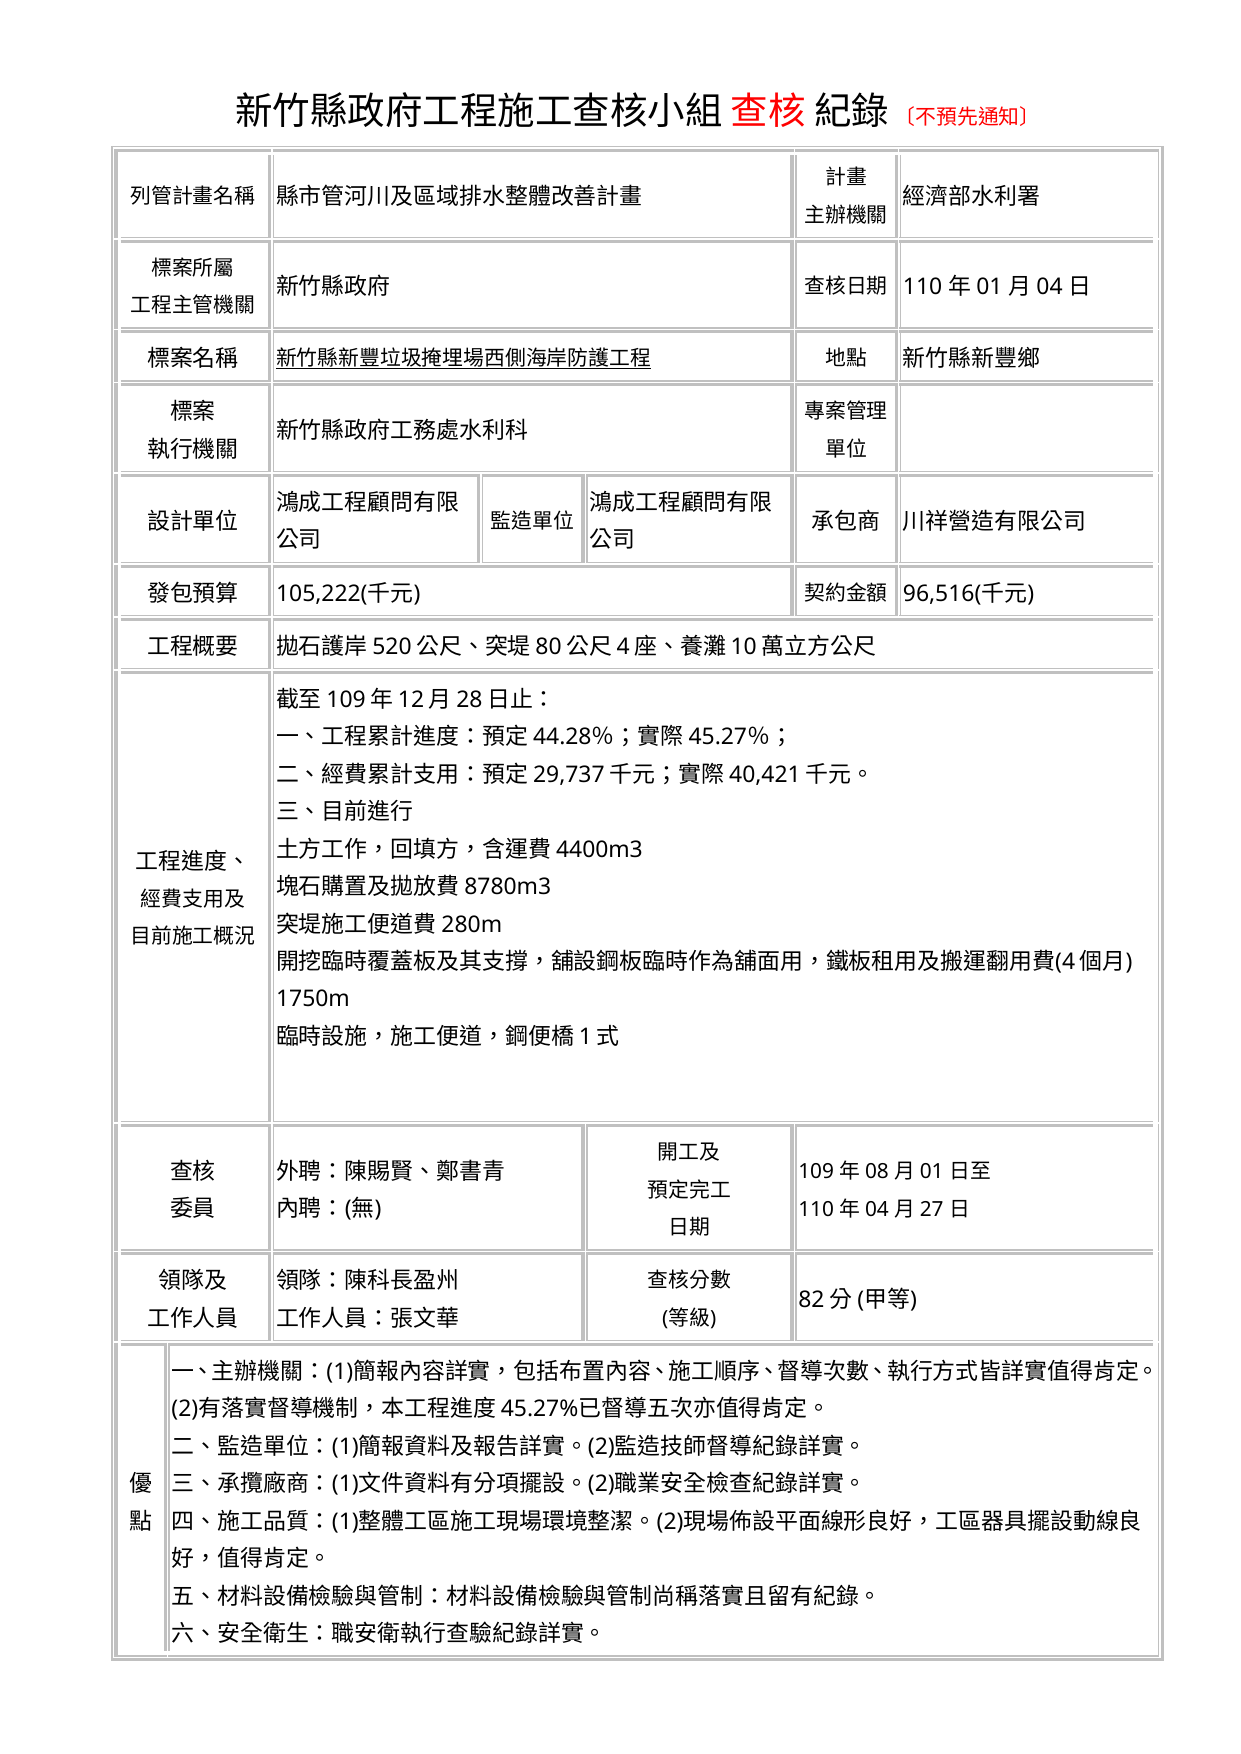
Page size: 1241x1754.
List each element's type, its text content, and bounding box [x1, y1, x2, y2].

table_cell 一、主辦機關：(1)簡報內容詳實，包括布置內容、施工順序、督導次數、執行方式皆詳實值得肯定。(2)有落實督導機制，本工程進度45.27%已督導五次亦值得肯定。 二、監造單位：(1)簡報資料及報告詳實。(2)監造技師督導紀錄詳實。 三、承攬廠商：(1)文件資料有分項擺設。(2)職業安全檢查紀錄詳實。 四、施工品質：(1)整體工區施工現場環境整潔。(2)現場佈設平面線形良好，工區器具擺設動線良好，值得肯定。 五、材料設備檢驗與管制：材料設備檢驗與管制尚稱落實且留有紀錄。 六、安全衛生：職安衛執行查驗紀錄詳實。 [167, 1340, 1161, 1655]
table_cell 工程概要 [114, 615, 271, 668]
table_cell 設計單位 [114, 471, 271, 561]
table_cell 新竹縣新豐鄉 [898, 327, 1161, 380]
table_cell 標案名稱 [114, 327, 271, 380]
table_cell 新竹縣政府 [274, 243, 790, 327]
table_cell 地點 [797, 333, 895, 380]
table_cell 109 年 08 月 01 日至 110 年 04 月 27 日 [794, 1121, 1161, 1249]
table_cell 領隊：陳科長盈州 工作人員：張文華 [274, 1255, 581, 1339]
table_cell 查核 委員 [114, 1121, 271, 1249]
table_cell 查核分數 (等級) [588, 1255, 790, 1339]
table_cell 發包預算 [114, 561, 271, 614]
table_cell 標案 執行機關 [114, 380, 271, 471]
table_cell 查核日期 [797, 243, 895, 327]
table_cell 新竹縣政府工務處水利科 [274, 386, 790, 471]
table_cell 105,222(千元) [274, 568, 790, 614]
table_cell 外聘：陳賜賢、鄭書青 內聘：(無) [274, 1127, 581, 1249]
table_cell 契約金額 [797, 568, 895, 614]
table_cell 截至109年12月28日止： 一、工程累計進度：預定 44.28％；實際 45.27％； 二、經費累計支用：預定 29,737千元；實際 40,421千元。 三、目前進行 土方工作，回填方，含運費 4400m3 塊石購置及拋放費 8780m3 突堤施工便道費 280m 開挖臨時覆蓋板及其支撐，舖設鋼板臨時作為舖面用，鐵板租用及搬運翻用費(4個月) 1750m 臨時設施，施工便道，鋼便橋 1式 [271, 668, 1161, 1121]
table_cell 鴻成工程顧問有限公司 [588, 477, 790, 561]
table_cell 110 年 01 月 04 日 [898, 236, 1161, 327]
table_cell 監造單位 [483, 477, 581, 561]
table_header 計畫 主辦機關 [794, 147, 898, 236]
table_cell 82分 (甲等) [794, 1249, 1161, 1339]
table_cell 承包商 [797, 477, 895, 561]
table_cell 新竹縣新豐垃圾掩埋場西側海岸防護工程 [274, 333, 790, 380]
text 新竹縣政府工程施工查核小組 查核 紀錄 〔不預先通知〕 [94, 71, 1181, 146]
table_cell 開工及 預定完工 日期 [588, 1127, 790, 1249]
table_cell 鴻成工程顧問有限公司 [274, 477, 477, 561]
table_cell 標案所屬 工程主管機關 [114, 236, 271, 327]
table_cell 工程進度、 經費支用及 目前施工概況 [114, 668, 271, 1121]
table_header 列管計畫名稱 [118, 152, 271, 236]
table_cell 川祥營造有限公司 [898, 471, 1161, 561]
table_cell 優 點 [114, 1340, 167, 1655]
table_cell 專案管理 單位 [797, 386, 895, 471]
table_cell [898, 380, 1161, 471]
table_cell 拋石護岸520公尺、突堤80公尺4座、養灘10萬立方公尺 [271, 615, 1161, 668]
table_header 縣市管河川及區域排水整體改善計畫 [271, 147, 793, 236]
table_cell 96,516(千元) [898, 561, 1161, 614]
table_header 經濟部水利署 [898, 147, 1161, 236]
table_cell 領隊及 工作人員 [114, 1249, 271, 1339]
